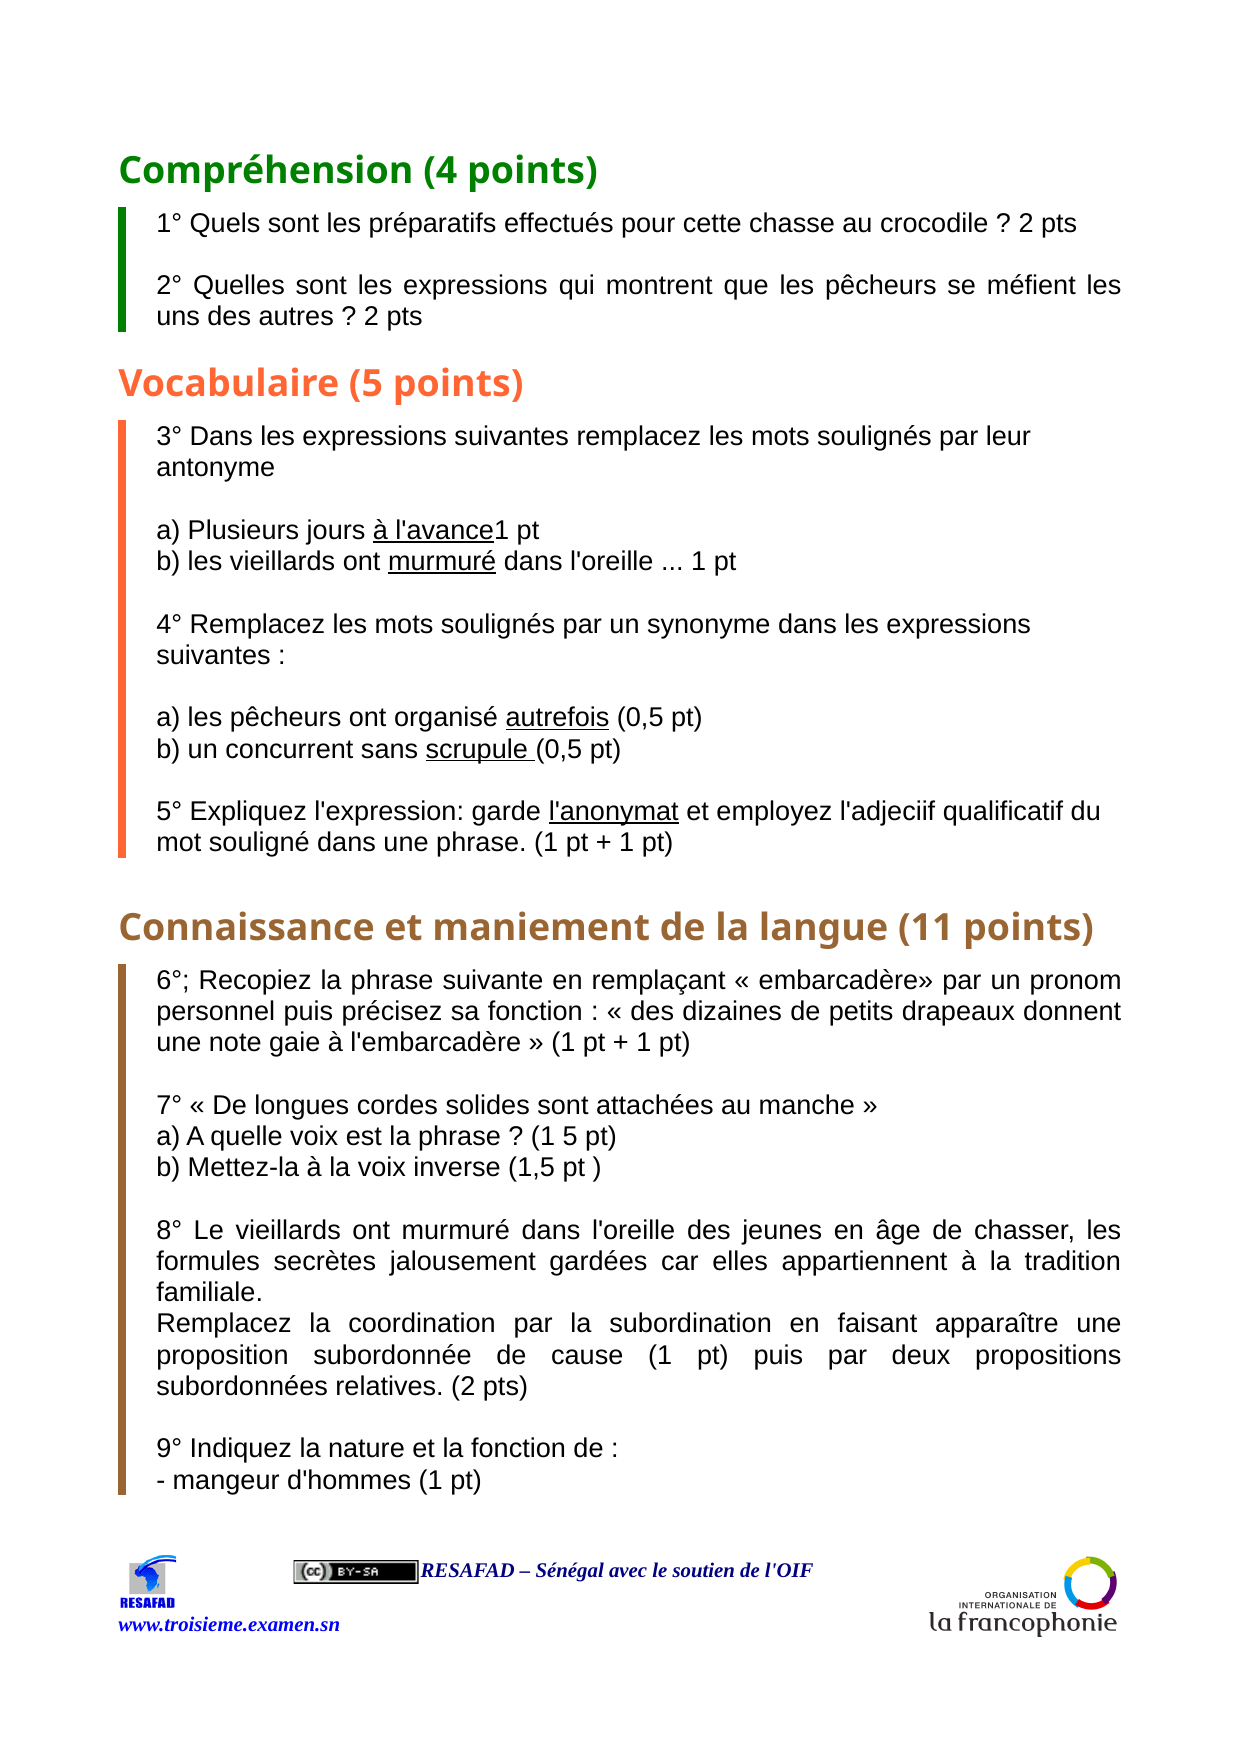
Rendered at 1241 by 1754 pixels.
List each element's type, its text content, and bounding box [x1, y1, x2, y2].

text 5° Expliquez l'expression: garde l'anonymat et employez l'adjeciif qualificatif du mot souligné dans une phrase. (1 pt + 1 pt) [126, 795, 1122, 858]
text 6°; Recopiez la phrase suivante en remplaçant « embarcadère» par un pronom personnel puis précisez sa fonction : « des dizaines de petits drapeaux donnent une note gaie à l'embarcadère » (1 pt + 1 pt) [126, 964, 1122, 1057]
text 1° Quels sont les préparatifs effectués pour cette chasse au crocodile ? 2 pts [126, 207, 1122, 238]
text 8° Le vieillards ont murmuré dans l'oreille des jeunes en âge de chasser, les formules secrètes jalousement gardées car elles appartiennent à la tradition familiale. [126, 1214, 1122, 1307]
text 9° Indiquez la nature et la fonction de : [126, 1432, 1122, 1464]
text a) A quelle voix est la phrase ? (1 5 pt) [126, 1120, 1122, 1151]
text b) Mettez-la à la voix inverse (1,5 pt ) [126, 1151, 1122, 1182]
subtitle Connaissance et maniement de la langue (11 points) [118, 900, 1122, 951]
text 7° « De longues cordes solides sont attachées au manche » [126, 1089, 1122, 1120]
picture [120, 1555, 177, 1608]
picture [922, 1555, 1124, 1644]
text b) les vieillards ont murmuré dans l'oreille ... 1 pt [126, 545, 1122, 576]
picture [293, 1560, 419, 1584]
text 3° Dans les expressions suivantes remplacez les mots soulignés par leur antonyme [126, 420, 1122, 483]
text 2° Quelles sont les expressions qui montrent que les pêcheurs se méfient les uns des autres ? 2 pts [126, 269, 1122, 332]
text - mangeur d'hommes (1 pt) [126, 1464, 1122, 1495]
text 4° Remplacez les mots soulignés par un synonyme dans les expressions suivantes : [126, 608, 1122, 670]
text Remplacez la coordination par la subordination en faisant apparaître une proposition subordonnée de cause (1 pt) puis par deux propositions subordonnées relatives. (2 pts) [126, 1307, 1122, 1401]
text a) Plusieurs jours à l'avance1 pt [126, 514, 1122, 545]
subtitle Vocabulaire (5 points) [118, 357, 1122, 408]
subtitle Compréhension (4 points) [118, 143, 1122, 194]
text b) un concurrent sans scrupule (0,5 pt) [126, 733, 1122, 764]
text a) les pêcheurs ont organisé autrefois (0,5 pt) [126, 701, 1122, 733]
